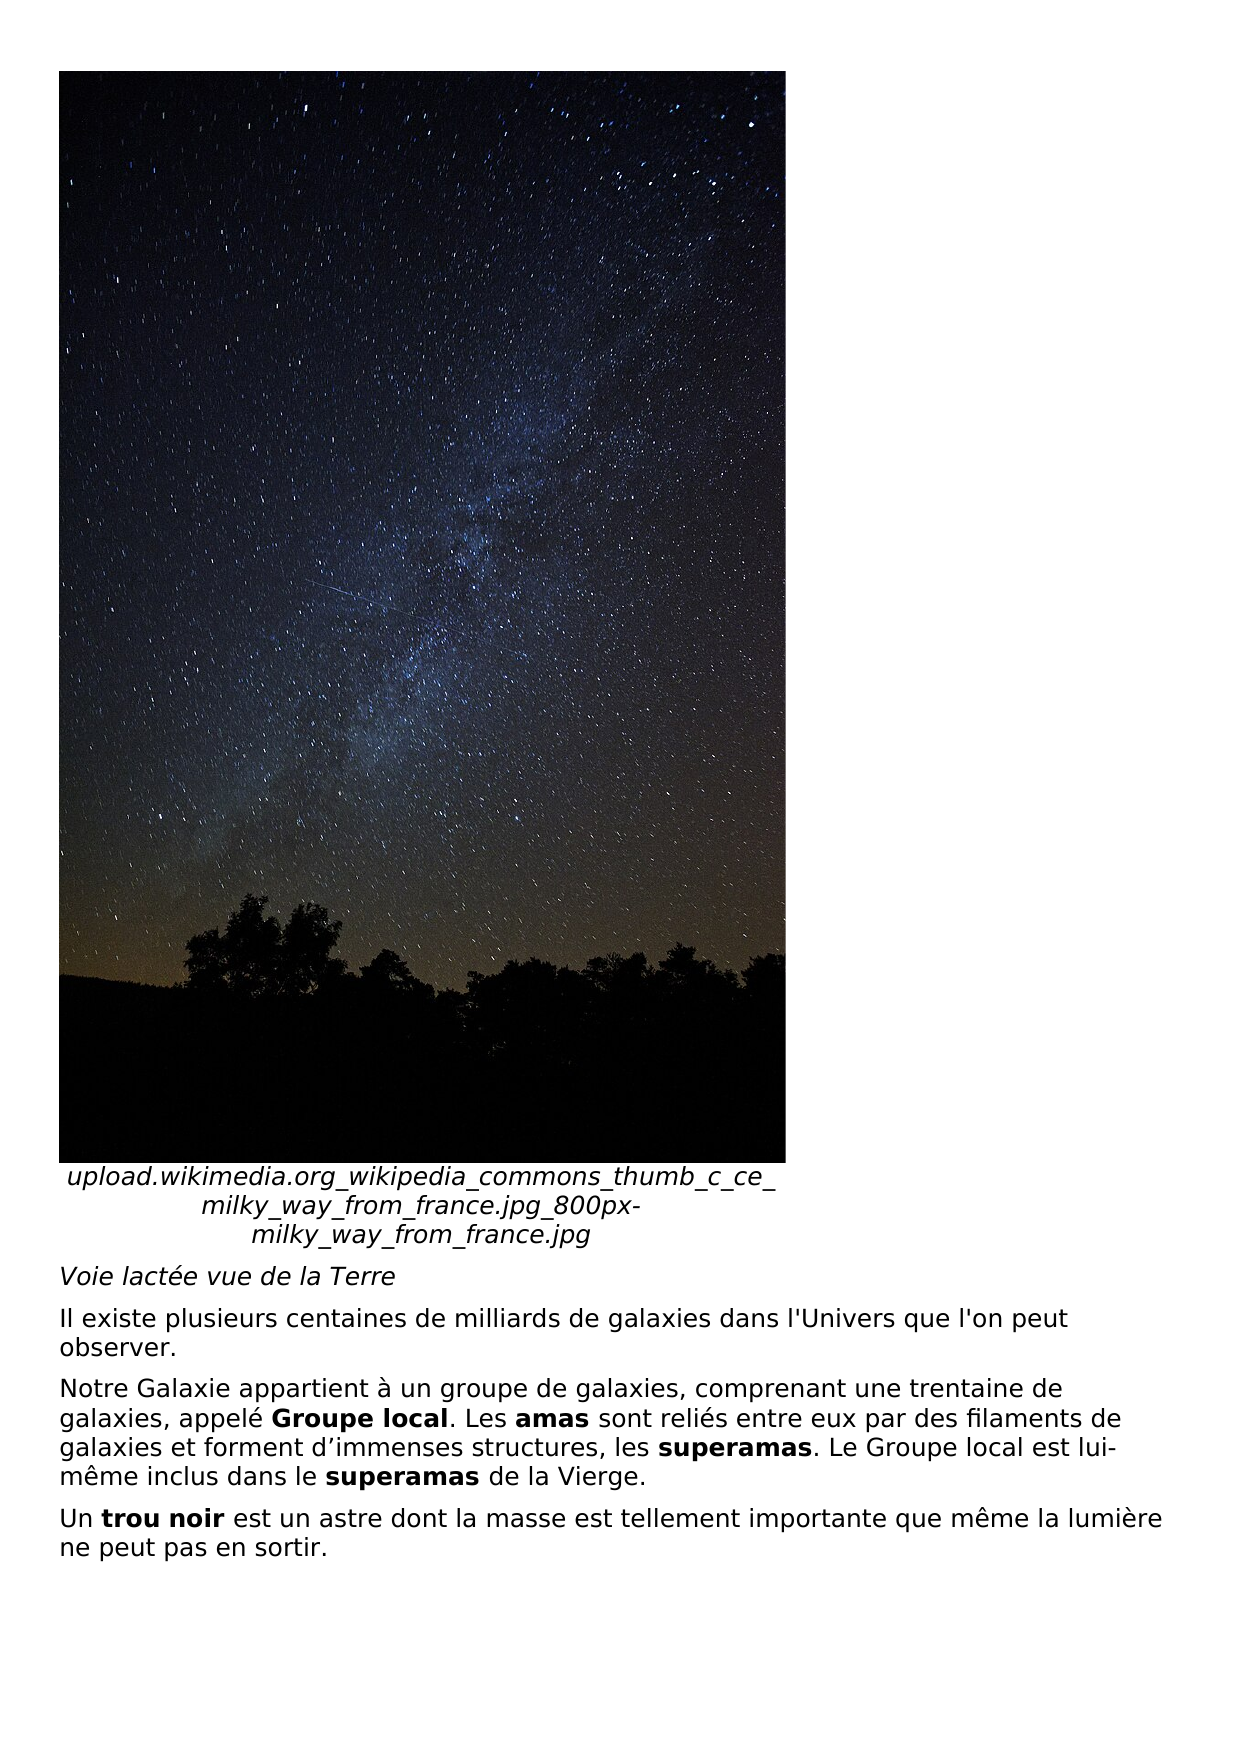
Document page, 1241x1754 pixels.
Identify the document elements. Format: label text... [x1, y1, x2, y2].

text Un trou noir est un astre dont la masse est tellement importante que même la lumière ne peut pas en sortir. [59, 1504, 1181, 1562]
text Notre Galaxie appartient à un groupe de galaxies, comprenant une trentaine de galaxies, appelé Groupe local. Les amas sont reliés entre eux par des filaments de galaxies et forment d’immenses structures, les superamas. Le Groupe local est lui-même inclus dans le superamas de la Vierge. [59, 1375, 1181, 1491]
text upload.wikimedia.org_wikipedia_commons_thumb_c_ce_milky_way_from_france.jpg_800px-milky_way_from_france.jpg [59, 1163, 786, 1250]
picture [59, 71, 786, 1163]
text Voie lactée vue de la Terre [59, 1262, 1181, 1291]
text Il existe plusieurs centaines de milliards de galaxies dans l'Univers que l'on peut observer. [59, 1304, 1181, 1362]
